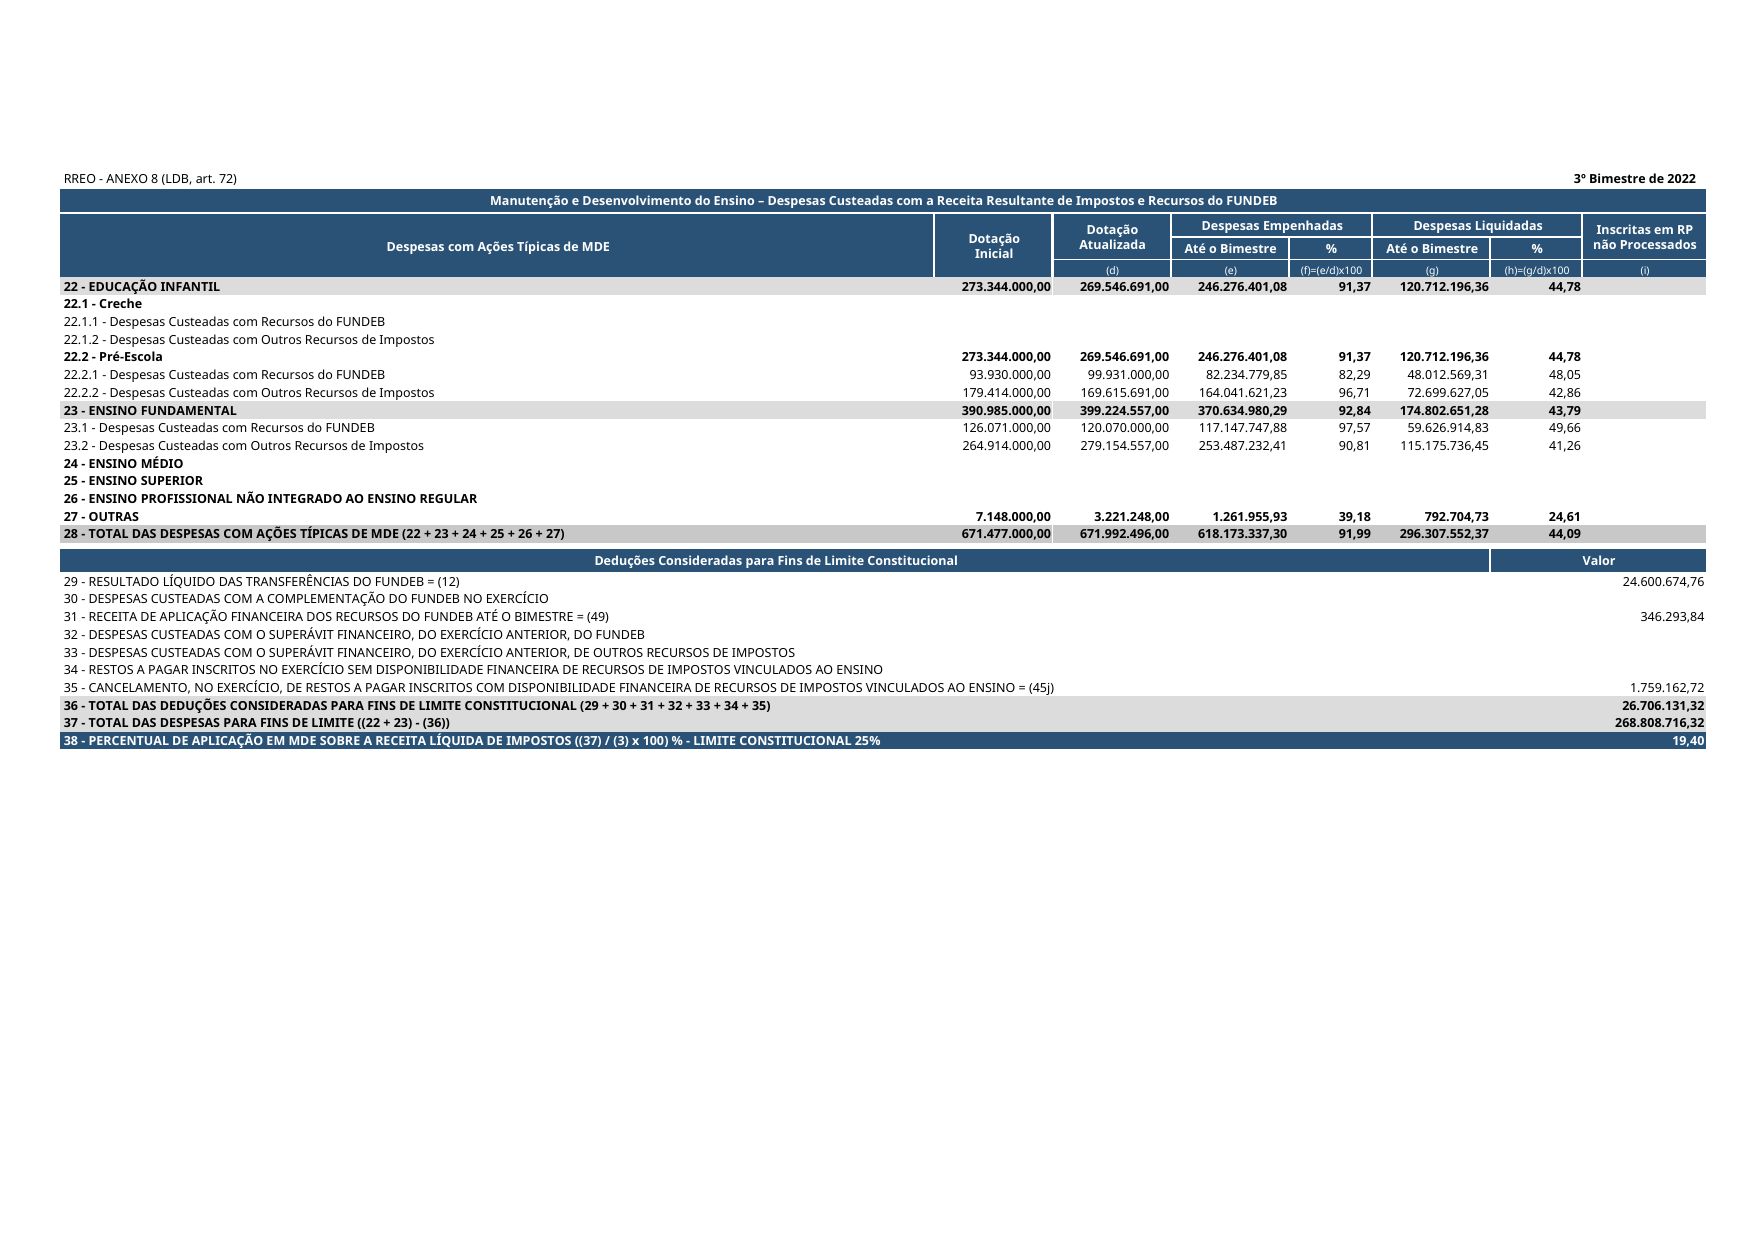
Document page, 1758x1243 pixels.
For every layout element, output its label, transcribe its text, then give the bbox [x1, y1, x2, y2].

table_cell 22.1.2 - Despesas Custeadas com Outros Recursos de Impostos [60, 330, 934, 348]
table_header [176, 59, 1570, 88]
table_cell 618.173.337,30 [1171, 525, 1289, 543]
table_cell 29 - RESULTADO LÍQUIDO DAS TRANSFERÊNCIAS DO FUNDEB = (12) [60, 573, 1490, 590]
table_cell [1171, 490, 1289, 507]
table_cell (e) [1172, 260, 1288, 277]
table_cell [60, 543, 1706, 549]
table_cell 30 - DESPESAS CUSTEADAS COM A COMPLEMENTAÇÃO DO FUNDEB NO EXERCÍCIO [60, 590, 1490, 608]
table_cell [1582, 330, 1706, 348]
table_cell 96,71 [1289, 384, 1372, 401]
table_cell 115.175.736,45 [1372, 437, 1490, 454]
table_cell 22.1.1 - Despesas Custeadas com Recursos do FUNDEB [60, 313, 934, 330]
table_cell 37 - TOTAL DAS DESPESAS PARA FINS DE LIMITE ((22 + 23) - (36)) [60, 714, 1490, 732]
table_cell [1490, 643, 1706, 661]
table_cell Inscritas em RP não Processados [1583, 214, 1706, 259]
table_cell [176, 89, 1570, 113]
table_header [68, 59, 168, 160]
table_cell 93.930.000,00 [934, 366, 1052, 383]
table_cell Valor [1491, 549, 1706, 572]
table_cell (g) [1373, 260, 1489, 277]
table_cell (f)=(e/d)x100 [1290, 260, 1371, 277]
table_cell 42,86 [1490, 384, 1582, 401]
table_cell [934, 490, 1052, 507]
table_cell 36 - TOTAL DAS DEDUÇÕES CONSIDERADAS PARA FINS DE LIMITE CONSTITUCIONAL (29 + 30 + 31 + 32 + 33 + 34 + 35) [60, 696, 1490, 714]
table_cell 671.477.000,00 [934, 525, 1052, 543]
table_cell 24.600.674,76 [1490, 573, 1706, 590]
table_cell 19,40 [1490, 732, 1706, 749]
table_cell 41,26 [1490, 437, 1582, 454]
table_cell 279.154.557,00 [1053, 437, 1171, 454]
table_cell Deduções Consideradas para Fins de Limite Constitucional [60, 549, 1489, 572]
table_cell 48,05 [1490, 366, 1582, 383]
table_cell [1582, 366, 1706, 383]
table_cell [1490, 626, 1706, 643]
table_cell [1372, 295, 1490, 313]
table_cell RREO - ANEXO 8 (LDB, art. 72) [60, 170, 1495, 187]
table_cell 59.626.914,83 [1372, 419, 1490, 437]
table_cell Despesas Empenhadas [1172, 214, 1371, 236]
table_cell 35 - CANCELAMENTO, NO EXERCÍCIO, DE RESTOS A PAGAR INSCRITOS COM DISPONIBILIDADE FINANCEIRA DE RECURSOS DE IMPOSTOS VINCULADOS AO ENSINO = (45j) [60, 679, 1490, 696]
table_cell [1171, 472, 1289, 490]
table_cell 3º Bimestre de 2022 [1504, 170, 1697, 188]
table_cell 22.2.1 - Despesas Custeadas com Recursos do FUNDEB [60, 366, 934, 383]
table_cell [1582, 490, 1706, 507]
table_cell [1582, 525, 1706, 543]
table_cell 82,29 [1289, 366, 1372, 383]
table_cell [68, 160, 168, 170]
table_cell [1053, 295, 1171, 313]
table_cell [1289, 472, 1372, 490]
table_cell 268.808.716,32 [1490, 714, 1706, 732]
table_cell [934, 472, 1052, 490]
table_cell 3.221.248,00 [1053, 508, 1171, 525]
table_cell Dotação Atualizada [1054, 214, 1170, 259]
table_cell 49,66 [1490, 419, 1582, 437]
table_cell [1698, 170, 1706, 188]
table_cell [1372, 490, 1490, 507]
table_cell 25 - ENSINO SUPERIOR [60, 472, 934, 490]
table_cell 97,57 [1289, 419, 1372, 437]
table_cell [1582, 277, 1706, 295]
table_cell 44,09 [1490, 525, 1582, 543]
table_cell [1582, 419, 1706, 437]
table_cell [1570, 98, 1697, 113]
table_cell 23 - ENSINO FUNDAMENTAL [60, 401, 934, 419]
table_cell [934, 454, 1052, 472]
table_header [1570, 59, 1697, 78]
table_cell 264.914.000,00 [934, 437, 1052, 454]
table_cell [1582, 508, 1706, 525]
table_cell 174.802.651,28 [1372, 401, 1490, 419]
table_cell 120.712.196,36 [1372, 277, 1490, 295]
table_cell 164.041.621,23 [1171, 384, 1289, 401]
table_cell 91,37 [1289, 277, 1372, 295]
table_cell 24,61 [1490, 508, 1582, 525]
table_cell [1171, 295, 1289, 313]
table_cell 117.147.747,88 [1171, 419, 1289, 437]
table_cell 92,84 [1289, 401, 1372, 419]
table_cell [1490, 661, 1706, 679]
table_cell [1289, 313, 1372, 330]
table_cell 27 - OUTRAS [60, 508, 934, 525]
table_cell 269.546.691,00 [1053, 348, 1171, 366]
table_cell 1.759.162,72 [1490, 679, 1706, 696]
table_cell [1582, 384, 1706, 401]
table_cell Dotação Inicial [935, 214, 1051, 277]
table_cell 28 - TOTAL DAS DESPESAS COM AÇÕES TÍPICAS DE MDE (22 + 23 + 24 + 25 + 26 + 27) [60, 525, 934, 543]
table_header [60, 59, 68, 170]
table_cell [1289, 454, 1372, 472]
table_cell (d) [1054, 260, 1170, 277]
table_cell [1582, 437, 1706, 454]
table_cell 253.487.232,41 [1171, 437, 1289, 454]
table_cell [1490, 295, 1582, 313]
table_cell [1053, 472, 1171, 490]
table_cell [1570, 79, 1697, 98]
table_cell [934, 330, 1052, 348]
table_cell [1372, 330, 1490, 348]
table_header [1698, 59, 1706, 88]
table_cell [1490, 490, 1582, 507]
table_cell 269.546.691,00 [1053, 277, 1171, 295]
table_cell % [1290, 238, 1371, 259]
table_cell [1372, 313, 1490, 330]
table_cell 346.293,84 [1490, 608, 1706, 626]
table_cell 169.615.691,00 [1053, 384, 1171, 401]
table_cell Despesas com Ações Típicas de MDE [60, 214, 933, 277]
table_cell [1171, 330, 1289, 348]
table_cell [1582, 454, 1706, 472]
table_cell (i) [1583, 260, 1706, 277]
table_cell 91,37 [1289, 348, 1372, 366]
table_cell 296.307.552,37 [1372, 525, 1490, 543]
table_cell 22.1 - Creche [60, 295, 934, 313]
table_cell [1495, 170, 1504, 188]
table_cell 273.344.000,00 [934, 277, 1052, 295]
table_cell 44,78 [1490, 348, 1582, 366]
table_cell [1490, 313, 1582, 330]
table_cell 90,81 [1289, 437, 1372, 454]
table_cell [1053, 313, 1171, 330]
table_cell 120.712.196,36 [1372, 348, 1490, 366]
table_cell [1289, 490, 1372, 507]
table_cell [1582, 348, 1706, 366]
table_cell 273.344.000,00 [934, 348, 1052, 366]
table_cell [934, 295, 1052, 313]
table_cell Até o Bimestre [1172, 238, 1288, 259]
table_cell 22.2 - Pré-Escola [60, 348, 934, 366]
table_cell 32 - DESPESAS CUSTEADAS COM O SUPERÁVIT FINANCEIRO, DO EXERCÍCIO ANTERIOR, DO FUNDEB [60, 626, 1490, 643]
table_cell 246.276.401,08 [1171, 348, 1289, 366]
table_cell 24 - ENSINO MÉDIO [60, 454, 934, 472]
table_cell [176, 139, 1706, 163]
table_cell [1289, 330, 1372, 348]
table_cell 7.148.000,00 [934, 508, 1052, 525]
table_cell [1582, 472, 1706, 490]
table_cell 38 - PERCENTUAL DE APLICAÇÃO EM MDE SOBRE A RECEITA LÍQUIDA DE IMPOSTOS ((37) / (3) x 100) % - LIMITE CONSTITUCIONAL 25% [60, 732, 1490, 749]
table_cell 399.224.557,00 [1053, 401, 1171, 419]
table_cell 31 - RECEITA DE APLICAÇÃO FINANCEIRA DOS RECURSOS DO FUNDEB ATÉ O BIMESTRE = (49) [60, 608, 1490, 626]
table_cell 99.931.000,00 [1053, 366, 1171, 383]
table_cell [176, 164, 1706, 170]
table_cell [1289, 295, 1372, 313]
table_cell 72.699.627,05 [1372, 384, 1490, 401]
table_cell 23.1 - Despesas Custeadas com Recursos do FUNDEB [60, 419, 934, 437]
table_cell [1490, 590, 1706, 608]
table_cell 390.985.000,00 [934, 401, 1052, 419]
table_cell 246.276.401,08 [1171, 277, 1289, 295]
table_cell [1490, 330, 1582, 348]
table_cell 22.2.2 - Despesas Custeadas com Outros Recursos de Impostos [60, 384, 934, 401]
table_cell 34 - RESTOS A PAGAR INSCRITOS NO EXERCÍCIO SEM DISPONIBILIDADE FINANCEIRA DE RECURSOS DE IMPOSTOS VINCULADOS AO ENSINO [60, 661, 1490, 679]
table_cell 33 - DESPESAS CUSTEADAS COM O SUPERÁVIT FINANCEIRO, DO EXERCÍCIO ANTERIOR, DE OUTROS RECURSOS DE IMPOSTOS [60, 643, 1490, 661]
table_cell Até o Bimestre [1373, 238, 1489, 259]
table_cell 43,79 [1490, 401, 1582, 419]
table_cell [1490, 454, 1582, 472]
table_cell 22 - EDUCAÇÃO INFANTIL [60, 277, 934, 295]
table_cell % [1491, 238, 1581, 259]
table_cell (h)=(g/d)x100 [1491, 260, 1581, 277]
table_cell 370.634.980,29 [1171, 401, 1289, 419]
table_cell 26 - ENSINO PROFISSIONAL NÃO INTEGRADO AO ENSINO REGULAR [60, 490, 934, 507]
table_cell 48.012.569,31 [1372, 366, 1490, 383]
table_cell 39,18 [1289, 508, 1372, 525]
table_cell 792.704,73 [1372, 508, 1490, 525]
table_header [168, 59, 176, 170]
table_cell [1582, 295, 1706, 313]
table_cell 82.234.779,85 [1171, 366, 1289, 383]
table_cell 91,99 [1289, 525, 1372, 543]
table_cell 120.070.000,00 [1053, 419, 1171, 437]
table_cell 1.261.955,93 [1171, 508, 1289, 525]
table_cell [1171, 454, 1289, 472]
table_cell [1171, 313, 1289, 330]
table_cell Manutenção e Desenvolvimento do Ensino – Despesas Custeadas com a Receita Resultante de Impostos e Recursos do FUNDEB [60, 189, 1706, 212]
table_cell [934, 313, 1052, 330]
table_cell 671.992.496,00 [1053, 525, 1171, 543]
table_cell 23.2 - Despesas Custeadas com Outros Recursos de Impostos [60, 437, 934, 454]
table_cell Despesas Liquidadas [1373, 214, 1581, 236]
table_cell [1372, 454, 1490, 472]
table_cell [1053, 490, 1171, 507]
table_cell 179.414.000,00 [934, 384, 1052, 401]
table_cell [1053, 454, 1171, 472]
table_cell [1490, 472, 1582, 490]
table_cell [1372, 472, 1490, 490]
table_cell 26.706.131,32 [1490, 696, 1706, 714]
table_cell [176, 114, 1706, 138]
table_cell [1582, 313, 1706, 330]
table_cell 44,78 [1490, 277, 1582, 295]
table_cell [1053, 330, 1171, 348]
table_cell [1582, 401, 1706, 419]
table_cell [1698, 89, 1706, 113]
table_cell 126.071.000,00 [934, 419, 1052, 437]
